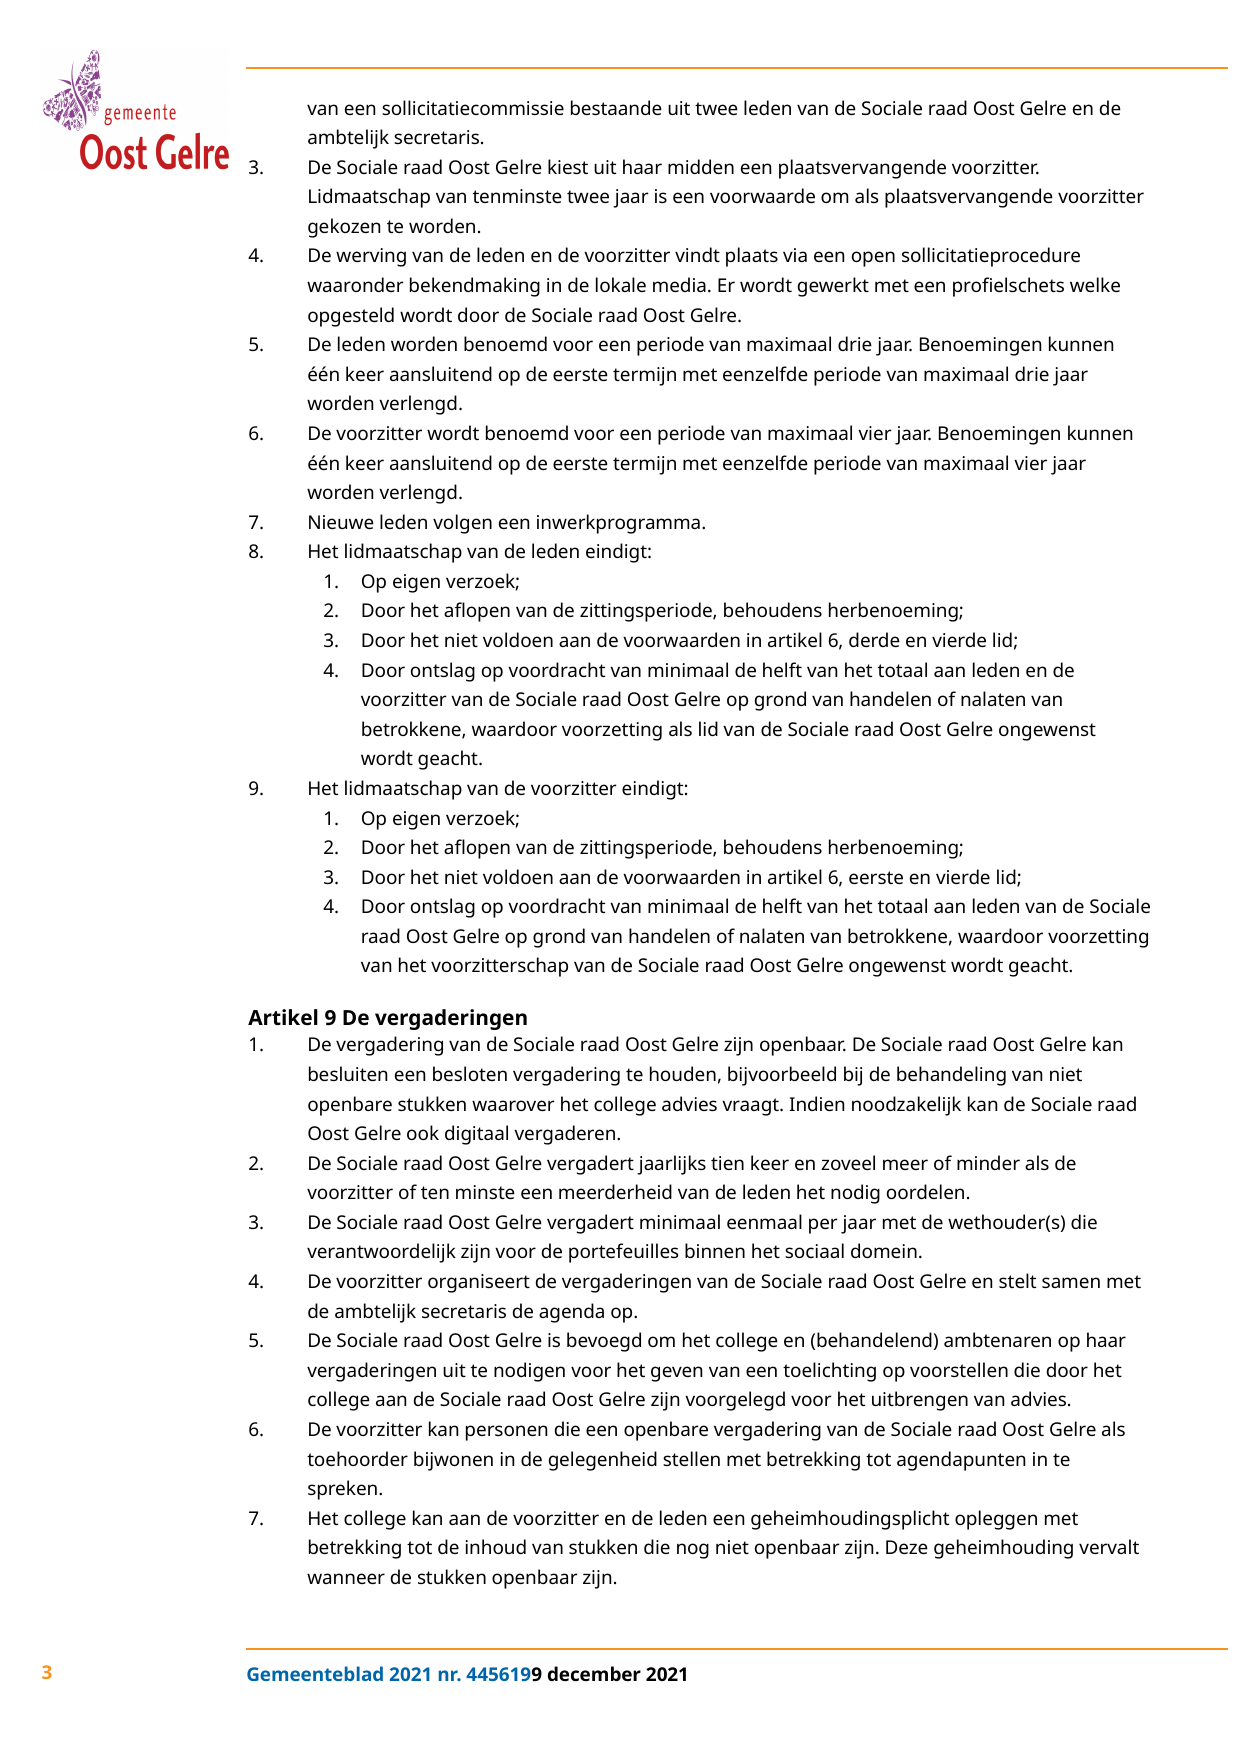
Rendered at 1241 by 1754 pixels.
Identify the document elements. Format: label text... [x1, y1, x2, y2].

list De Sociale raad Oost Gelre vergadert minimaal eenmaal per jaar met de wethouder(s) die verantwoordelijk zijn voor de portefeuilles binnen het sociaal domein. [248, 1209, 1152, 1264]
list De voorzitter organiseert de vergaderingen van de Sociale raad Oost Gelre en stelt samen met de ambtelijk secretaris de agenda op. [248, 1268, 1152, 1323]
text Artikel 9 De vergaderingen [248, 1003, 1152, 1032]
list De werving van de leden en de voorzitter vindt plaats via een open sollicitatieprocedure waaronder bekendmaking in de lokale media. Er wordt gewerkt met een profielschets welke opgesteld wordt door de Sociale raad Oost Gelre. [248, 243, 1152, 328]
list De vergadering van de Sociale raad Oost Gelre zijn openbaar. De Sociale raad Oost Gelre kan besluiten een besloten vergadering te houden, bijvoorbeeld bij de behandeling van niet openbare stukken waarover het college advies vraagt. Indien noodzakelijk kan de Sociale raad Oost Gelre ook digitaal vergaderen. [248, 1032, 1152, 1146]
list Door het aflopen van de zittingsperiode, behoudens herbenoeming; [323, 834, 1152, 860]
list De Sociale raad Oost Gelre is bevoegd om het college en (behandelend) ambtenaren op haar vergaderingen uit te nodigen voor het geven van een toelichting op voorstellen die door het college aan de Sociale raad Oost Gelre zijn voorgelegd voor het uitbrengen van advies. [248, 1327, 1152, 1412]
list Het lidmaatschap van de leden eindigt: [248, 538, 1152, 564]
list De voorzitter wordt benoemd voor een periode van maximaal vier jaar. Benoemingen kunnen één keer aansluitend op de eerste termijn met eenzelfde periode van maximaal vier jaar worden verlengd. [248, 420, 1152, 505]
list van een sollicitatiecommissie bestaande uit twee leden van de Sociale raad Oost Gelre en de ambtelijk secretaris. [248, 95, 1152, 150]
list Door het aflopen van de zittingsperiode, behoudens herbenoeming; [323, 598, 1152, 623]
list Door het niet voldoen aan de voorwaarden in artikel 6, derde en vierde lid; [323, 627, 1152, 653]
picture [41, 47, 231, 172]
list Door ontslag op voordracht van minimaal de helft van het totaal aan leden van de Sociale raad Oost Gelre op grond van handelen of nalaten van betrokkene, waardoor voorzetting van het voorzitterschap van de Sociale raad Oost Gelre ongewenst wordt geacht. [323, 893, 1152, 978]
list Door ontslag op voordracht van minimaal de helft van het totaal aan leden en de voorzitter van de Sociale raad Oost Gelre op grond van handelen of nalaten van betrokkene, waardoor voorzetting als lid van de Sociale raad Oost Gelre ongewenst wordt geacht. [323, 657, 1152, 771]
list Door het niet voldoen aan de voorwaarden in artikel 6, eerste en vierde lid; [323, 864, 1152, 890]
list De Sociale raad Oost Gelre kiest uit haar midden een plaatsvervangende voorzitter. Lidmaatschap van tenminste twee jaar is een voorwaarde om als plaatsvervangende voorzitter gekozen te worden. [248, 154, 1152, 239]
list Op eigen verzoek; [323, 805, 1152, 831]
list Het college kan aan de voorzitter en de leden een geheimhoudingsplicht opleggen met betrekking tot de inhoud van stukken die nog niet openbaar zijn. Deze geheimhouding vervalt wanneer de stukken openbaar zijn. [248, 1505, 1152, 1590]
list De voorzitter kan personen die een openbare vergadering van de Sociale raad Oost Gelre als toehoorder bijwonen in de gelegenheid stellen met betrekking tot agendapunten in te spreken. [248, 1416, 1152, 1501]
list Het lidmaatschap van de voorzitter eindigt: [248, 775, 1152, 801]
list Op eigen verzoek; [323, 568, 1152, 594]
list De Sociale raad Oost Gelre vergadert jaarlijks tien keer en zoveel meer of minder als de voorzitter of ten minste een meerderheid van de leden het nodig oordelen. [248, 1150, 1152, 1205]
list Nieuwe leden volgen een inwerkprogramma. [248, 509, 1152, 535]
list De leden worden benoemd voor een periode van maximaal drie jaar. Benoemingen kunnen één keer aansluitend op de eerste termijn met eenzelfde periode van maximaal drie jaar worden verlengd. [248, 331, 1152, 416]
